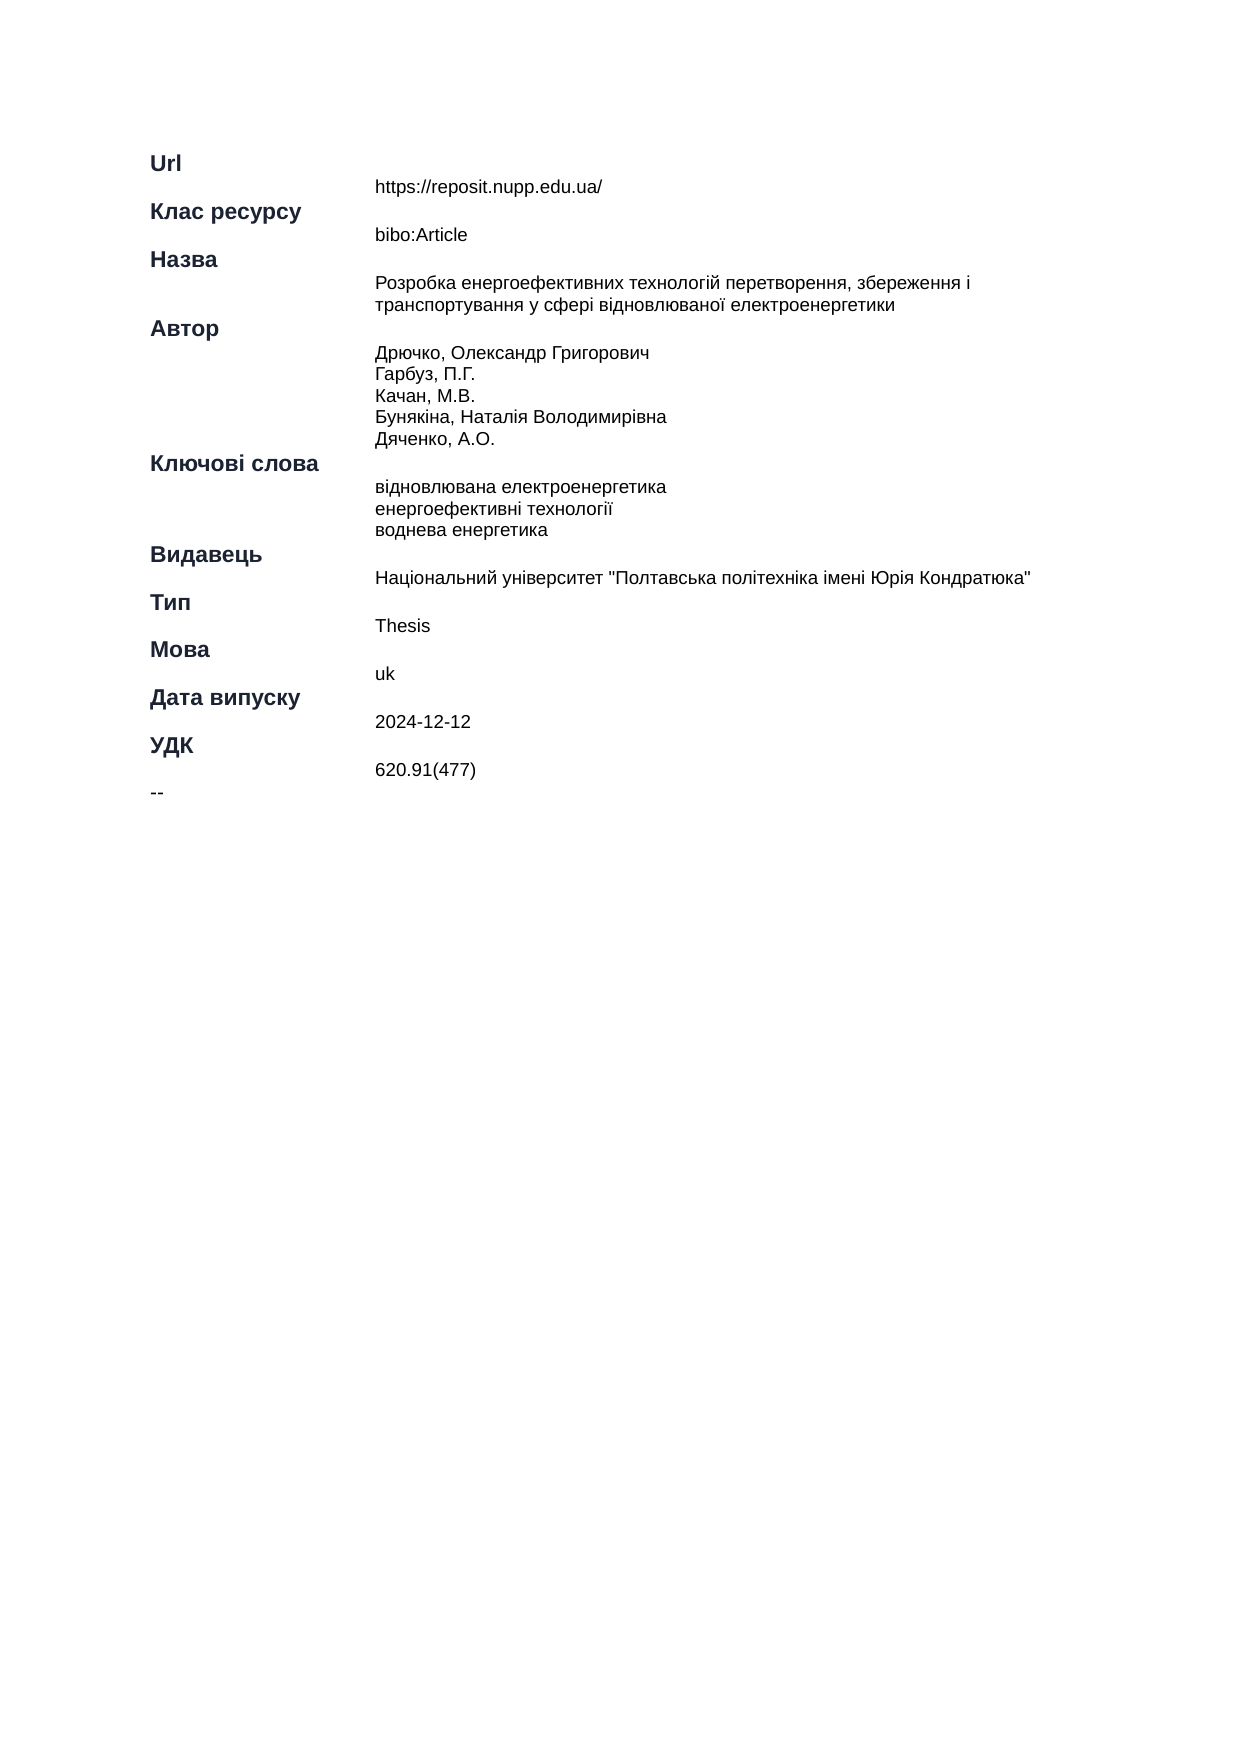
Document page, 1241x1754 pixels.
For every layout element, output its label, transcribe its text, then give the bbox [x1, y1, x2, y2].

text 2024-12-12 [375, 711, 1090, 732]
text Дрючко, Олександр Григорович [375, 342, 1090, 363]
text Гарбуз, П.Г. [375, 363, 1090, 385]
text Thesis [375, 615, 1090, 636]
text Мова [150, 636, 1090, 663]
text Тип [150, 588, 1090, 615]
text Дата випуску [150, 684, 1090, 711]
text Бунякіна, Наталія Володимирівна [375, 406, 1090, 428]
text Національний університет "Полтавська політехніка імені Юрія Кондратюка" [375, 567, 1090, 588]
text bibo:Article [375, 224, 1090, 246]
text Розробка енергоефективних технологій перетворення, збереження і транспортування у сфері відновлюваної електроенергетики [375, 272, 1090, 315]
text УДК [150, 732, 1090, 758]
text Автор [150, 315, 1090, 342]
text https://reposit.nupp.edu.ua/ [375, 176, 1090, 198]
text Назва [150, 246, 1090, 272]
text Url [150, 150, 1090, 176]
text енергоефективні технології [375, 497, 1090, 519]
text Дяченко, А.О. [375, 428, 1090, 449]
text Видавець [150, 541, 1090, 567]
text Клас ресурсу [150, 198, 1090, 224]
text Качан, М.В. [375, 385, 1090, 406]
text uk [375, 663, 1090, 684]
text 620.91(477) [375, 758, 1090, 780]
text -- [150, 780, 1090, 804]
text відновлювана електроенергетика [375, 476, 1090, 497]
text воднева енергетика [375, 519, 1090, 541]
text Ключові слова [150, 449, 1090, 476]
